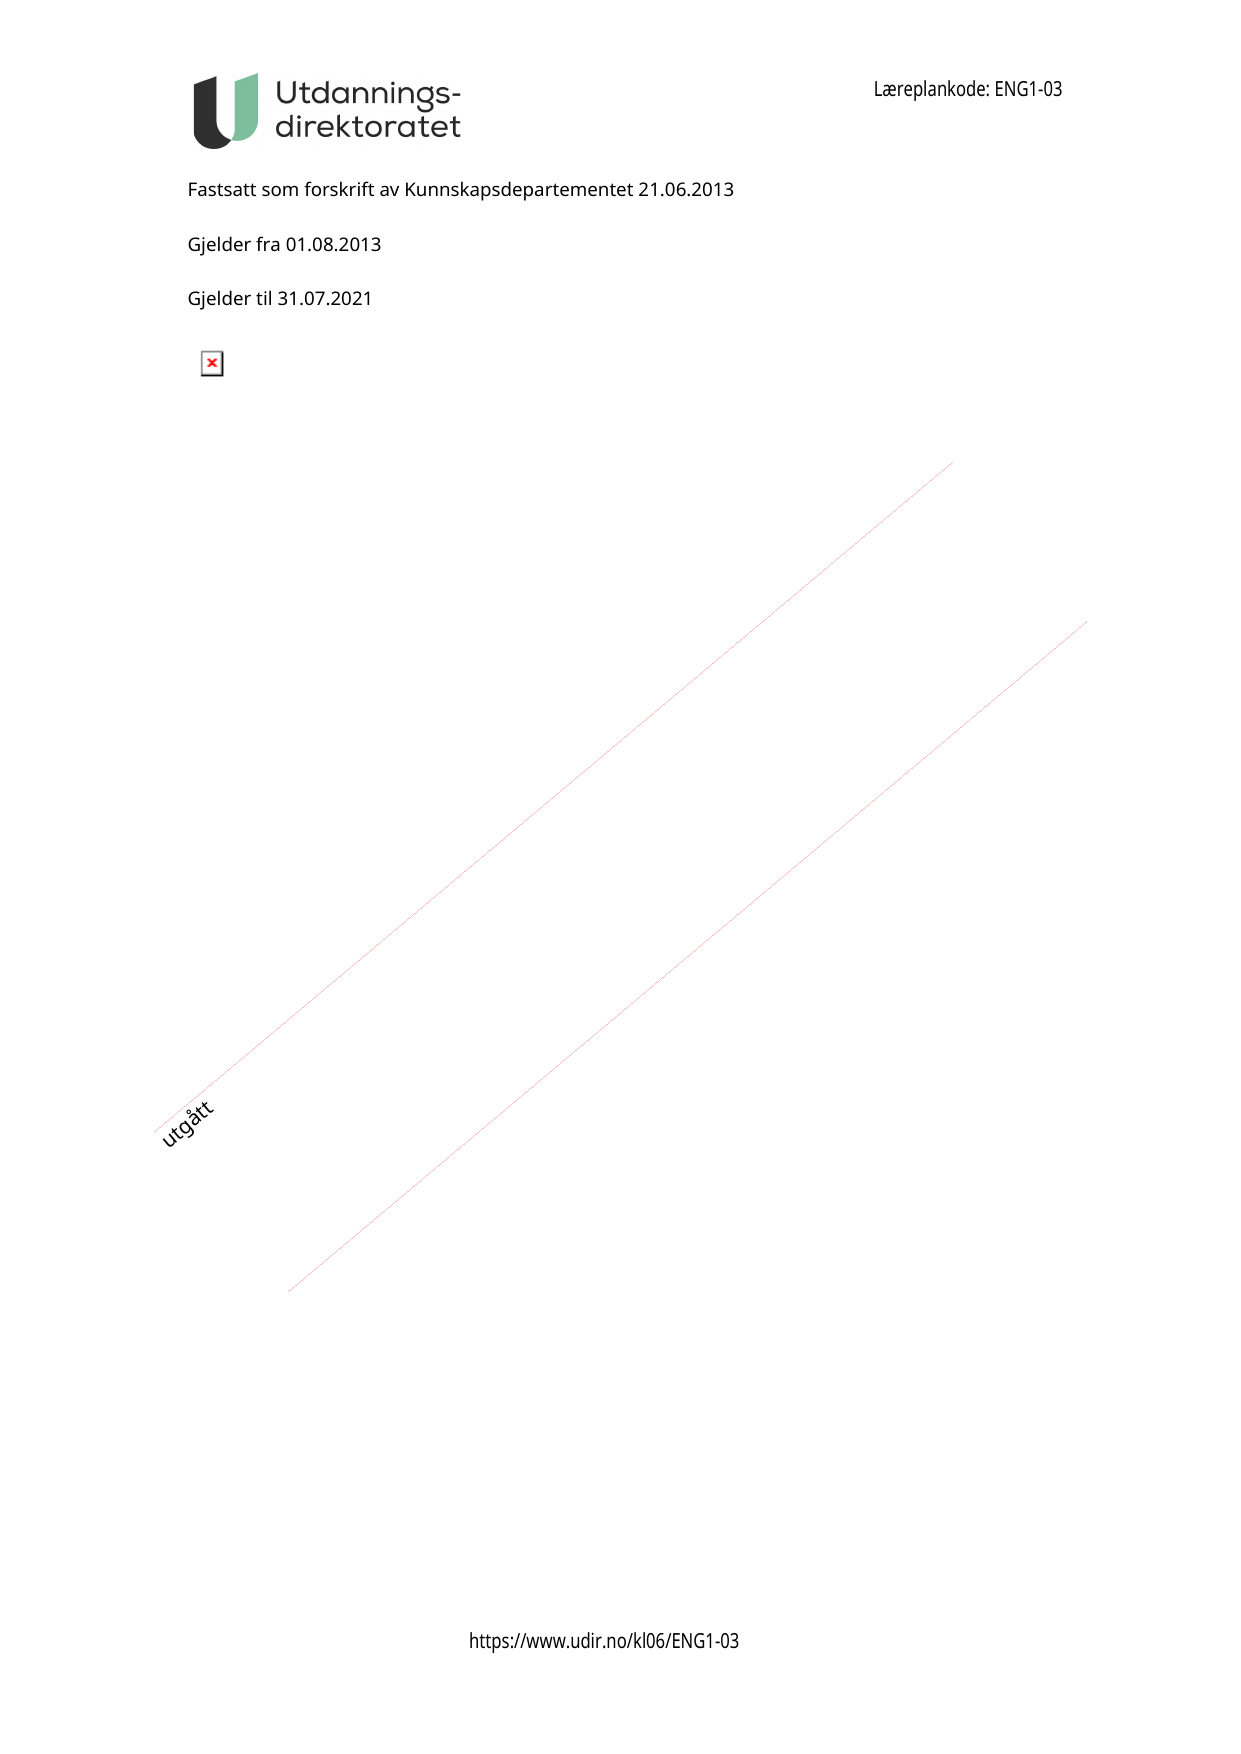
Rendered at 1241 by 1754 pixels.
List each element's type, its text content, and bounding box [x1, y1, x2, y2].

picture [187, 340, 238, 391]
picture [193, 73, 461, 149]
text Gjelder til 31.07.2021 [378, 286, 1053, 311]
text Fastsatt som forskrift av Kunnskapsdepartementet 21.06.2013 [734, 176, 1053, 202]
text Gjelder fra 01.08.2013 [386, 231, 1053, 257]
